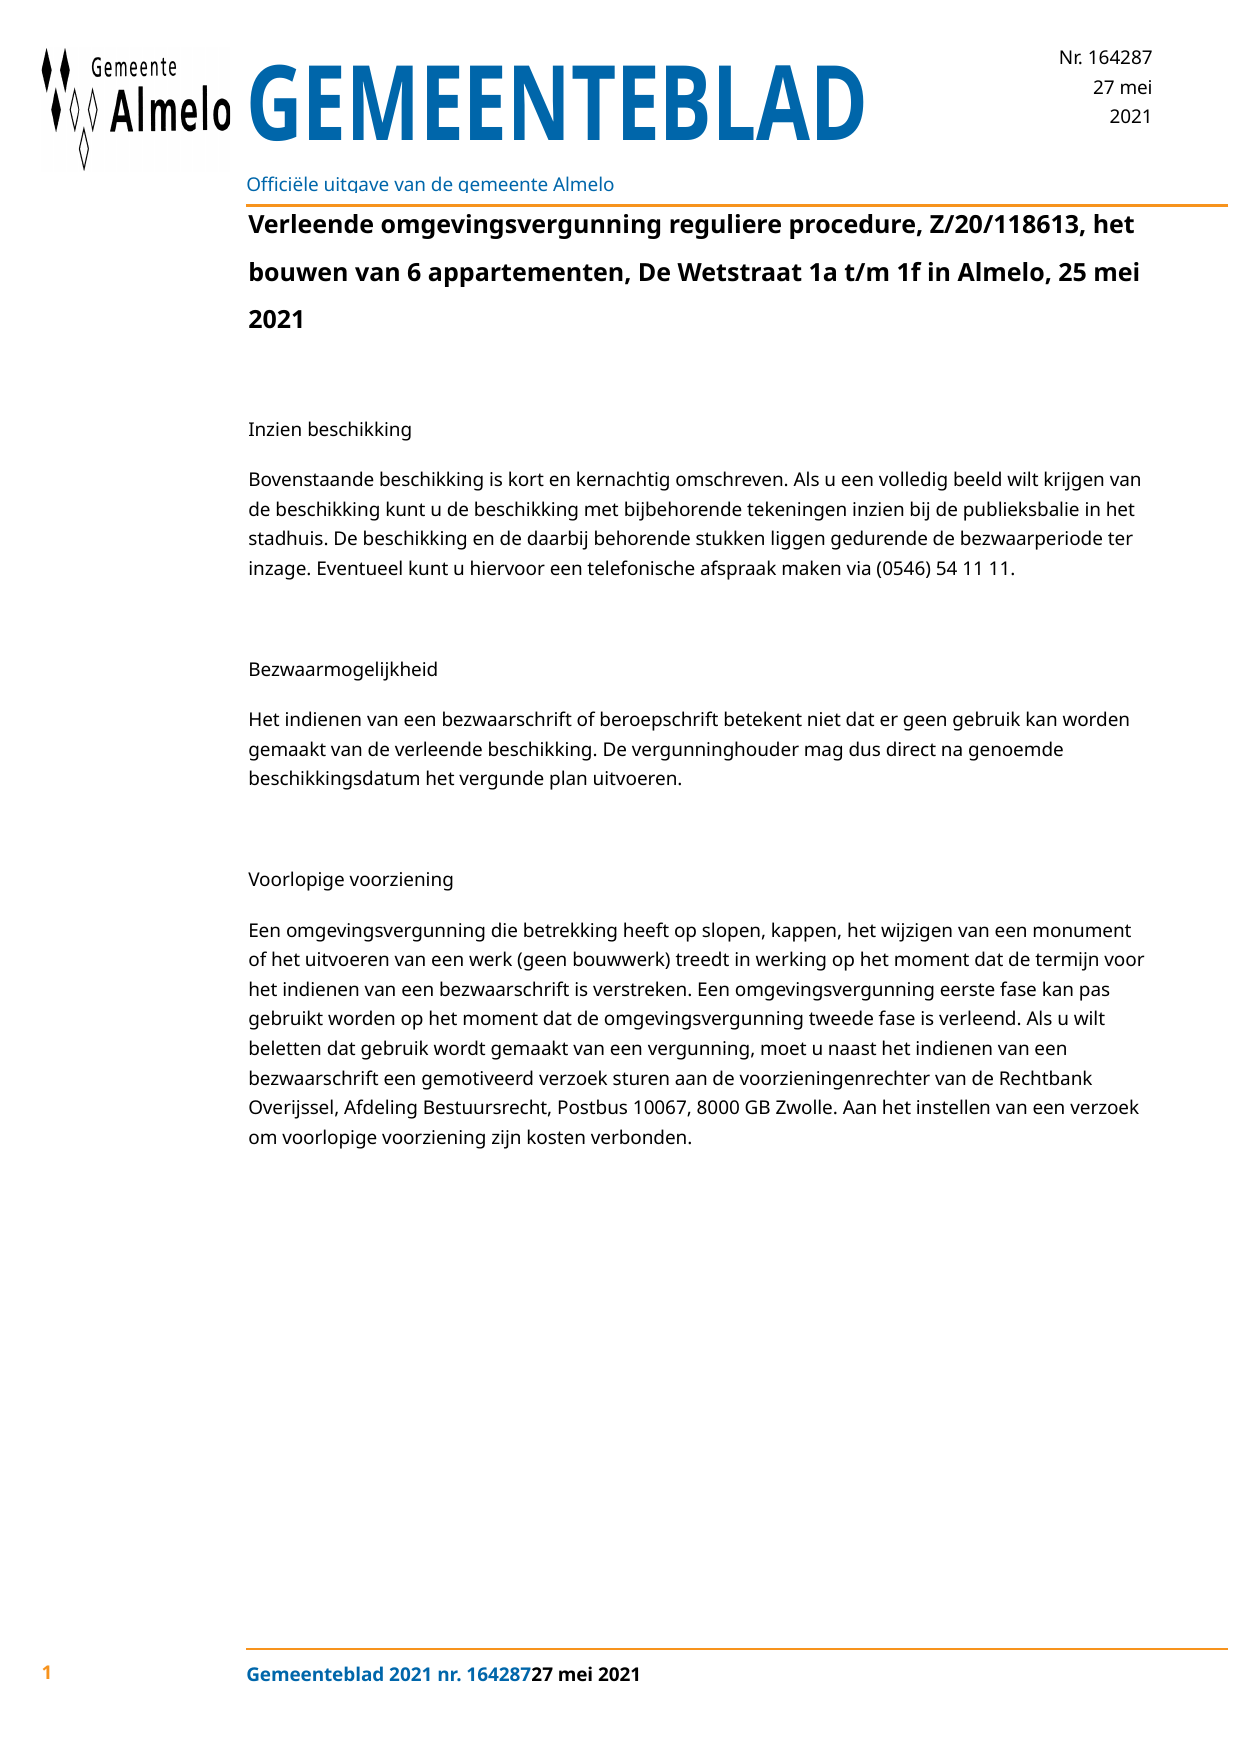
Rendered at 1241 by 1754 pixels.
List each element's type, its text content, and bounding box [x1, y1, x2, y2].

text Verleende omgevingsvergunning reguliere procedure, Z/20/118613, het bouwen van 6 appartementen, De Wetstraat 1a t/m 1f in Almelo, 25 mei 2021 [248, 207, 1152, 336]
text Het indienen van een bezwaarschrift of beroepschrift betekent niet dat er geen gebruik kan worden gemaakt van de verleende beschikking. De vergunninghouder mag dus direct na genoemde beschikkingsdatum het vergunde plan uitvoeren. [248, 706, 1152, 791]
text Voorlopige voorziening [248, 866, 1152, 892]
text Inzien beschikking [248, 416, 1152, 442]
text Een omgevingsvergunning die betrekking heeft op slopen, kappen, het wijzigen van een monument of het uitvoeren van een werk (geen bouwwerk) treedt in werking op het moment dat de termijn voor het indienen van een bezwaarschrift is verstreken. Een omgevingsvergunning eerste fase kan pas gebruikt worden op het moment dat de omgevingsvergunning tweede fase is verleend. Als u wilt beletten dat gebruik wordt gemaakt van een vergunning, moet u naast het indienen van een bezwaarschrift een gemotiveerd verzoek sturen aan de voorzieningenrechter van de Rechtbank Overijssel, Afdeling Bestuursrecht, Postbus 10067, 8000 GB Zwolle. Aan het instellen van een verzoek om voorlopige voorziening zijn kosten verbonden. [248, 917, 1152, 1149]
picture [41, 47, 231, 172]
text Bovenstaande beschikking is kort en kernachtig omschreven. Als u een volledig beeld wilt krijgen van de beschikking kunt u de beschikking met bijbehorende tekeningen inzien bij de publieksbalie in het stadhuis. De beschikking en de daarbij behorende stukken liggen gedurende de bezwaarperiode ter inzage. Eventueel kunt u hiervoor een telefonische afspraak maken via (0546) 54 11 11. [248, 466, 1152, 581]
text Bezwaarmogelijkheid [248, 656, 1152, 682]
